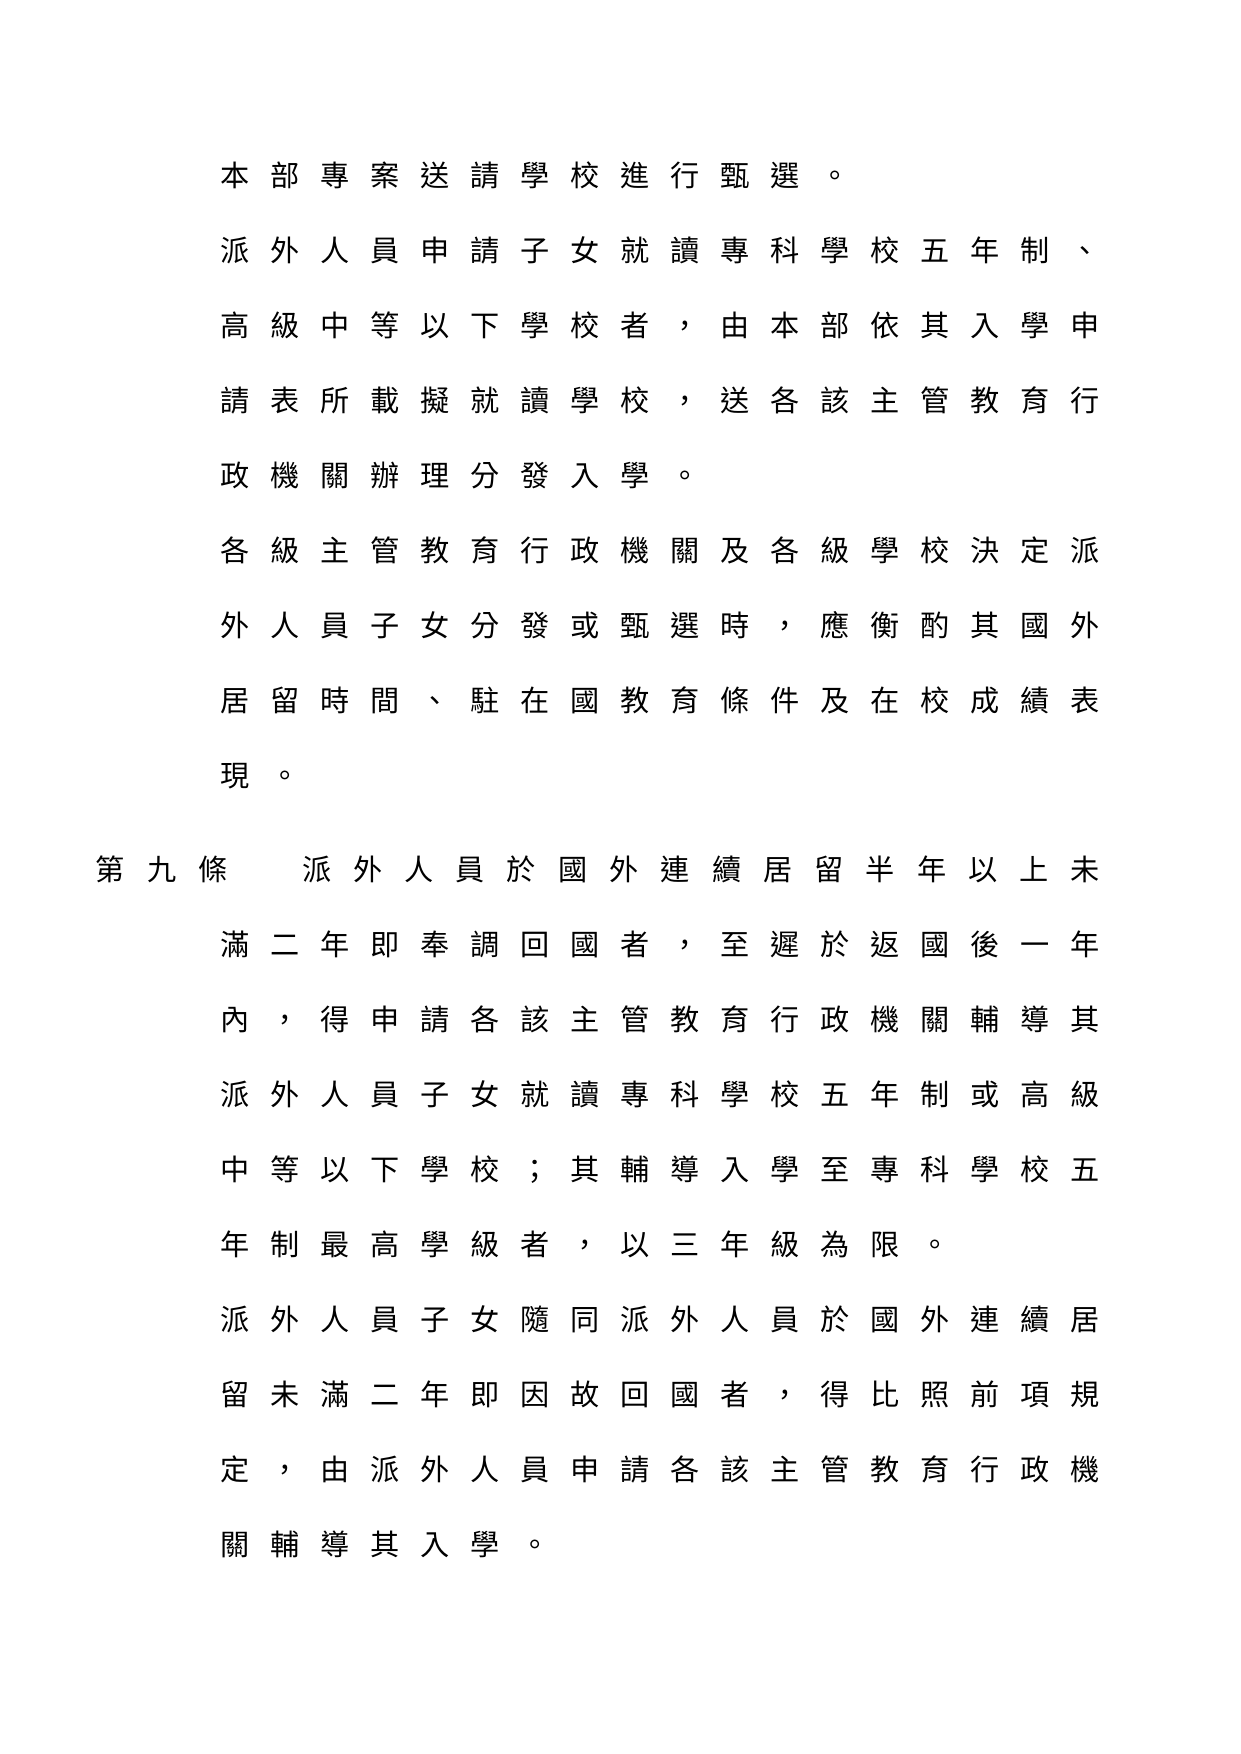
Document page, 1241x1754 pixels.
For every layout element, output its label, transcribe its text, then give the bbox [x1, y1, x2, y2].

text 各級主管教育行政機關及各級學校決定派外人員子女分發或甄選時，應衡酌其國外居留時間、駐在國教育條件及在校成績表現。 [213, 511, 1121, 811]
text 派外人員子女隨同派外人員於國外連續居留未滿二年即因故回國者，得比照前項規定，由派外人員申請各該主管教育行政機關輔導其入學。 [213, 1280, 1121, 1580]
text 第九條 派外人員於國外連續居留半年以上未滿二年即奉調回國者，至遲於返國後一年內，得申請各該主管教育行政機關輔導其派外人員子女就讀專科學校五年制或高級中等以下學校；其輔導入學至專科學校五年制最高學級者，以三年級為限。 [96, 830, 1121, 1280]
text 本部專案送請學校進行甄選。 [213, 136, 1121, 211]
text 派外人員申請子女就讀專科學校五年制、高級中等以下學校者，由本部依其入學申請表所載擬就讀學校，送各該主管教育行政機關辦理分發入學。 [213, 211, 1121, 511]
